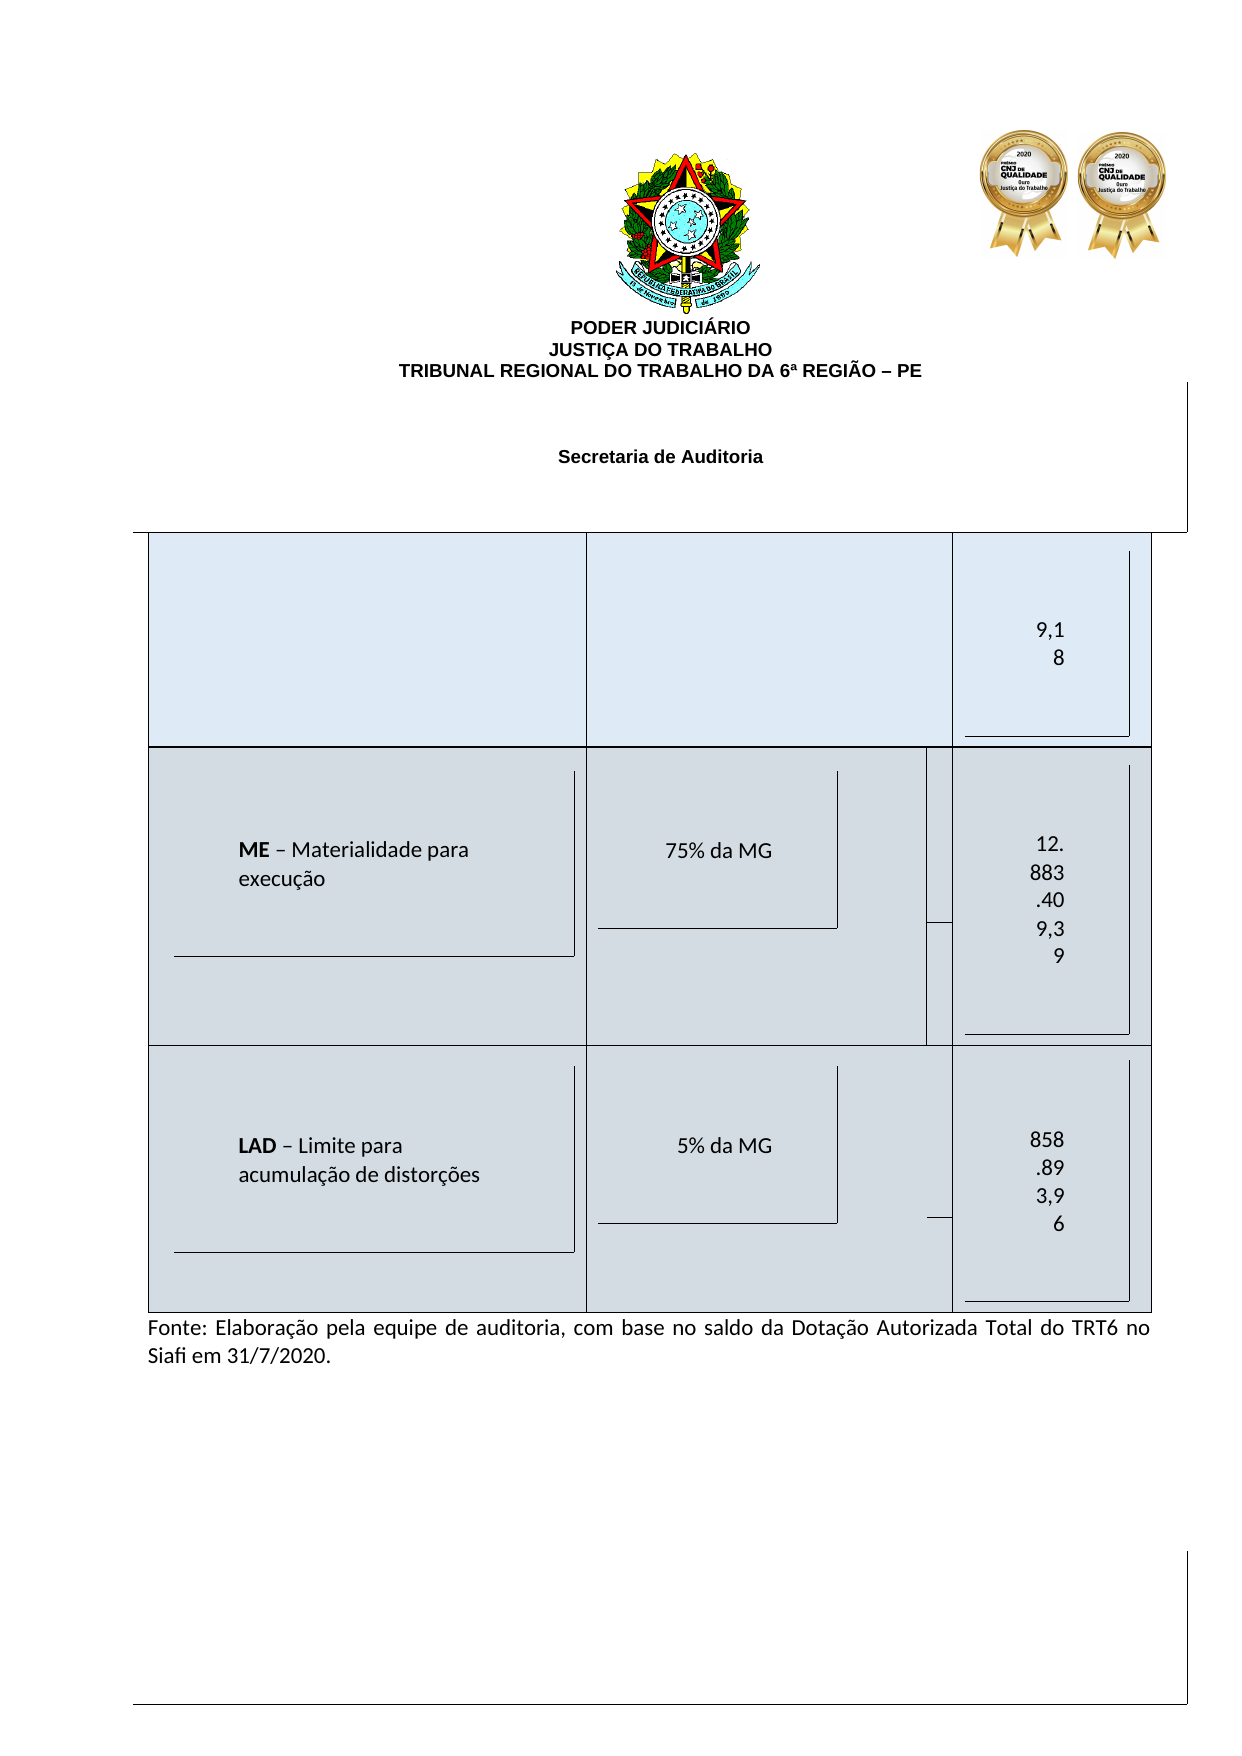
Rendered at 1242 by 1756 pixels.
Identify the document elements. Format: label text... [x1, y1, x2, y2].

table_cell LAD – Limite para acumulação de distorções [149, 1046, 586, 1312]
table_cell 12.883.409,39 [953, 748, 1151, 1045]
table_cell [927, 1046, 952, 1217]
table_cell 858.893,96 [953, 1046, 1151, 1312]
table_cell [587, 533, 927, 746]
table_cell 9,18 [953, 533, 1151, 746]
table_cell [149, 533, 586, 746]
table_cell [927, 1218, 952, 1312]
table_cell 75% da MG [587, 748, 926, 1045]
table_cell ME – Materialidade para execução [149, 748, 586, 1045]
table_cell 5% da MG [587, 1046, 927, 1312]
table_cell [927, 923, 952, 1045]
table_cell [927, 748, 952, 922]
table_cell [927, 533, 952, 746]
text Fonte: Elaboração pela equipe de auditoria, com base no saldo da Dotação Autorizada Total do TRT6 no Siafi em 31/7/2020. [148, 1313, 1152, 1369]
